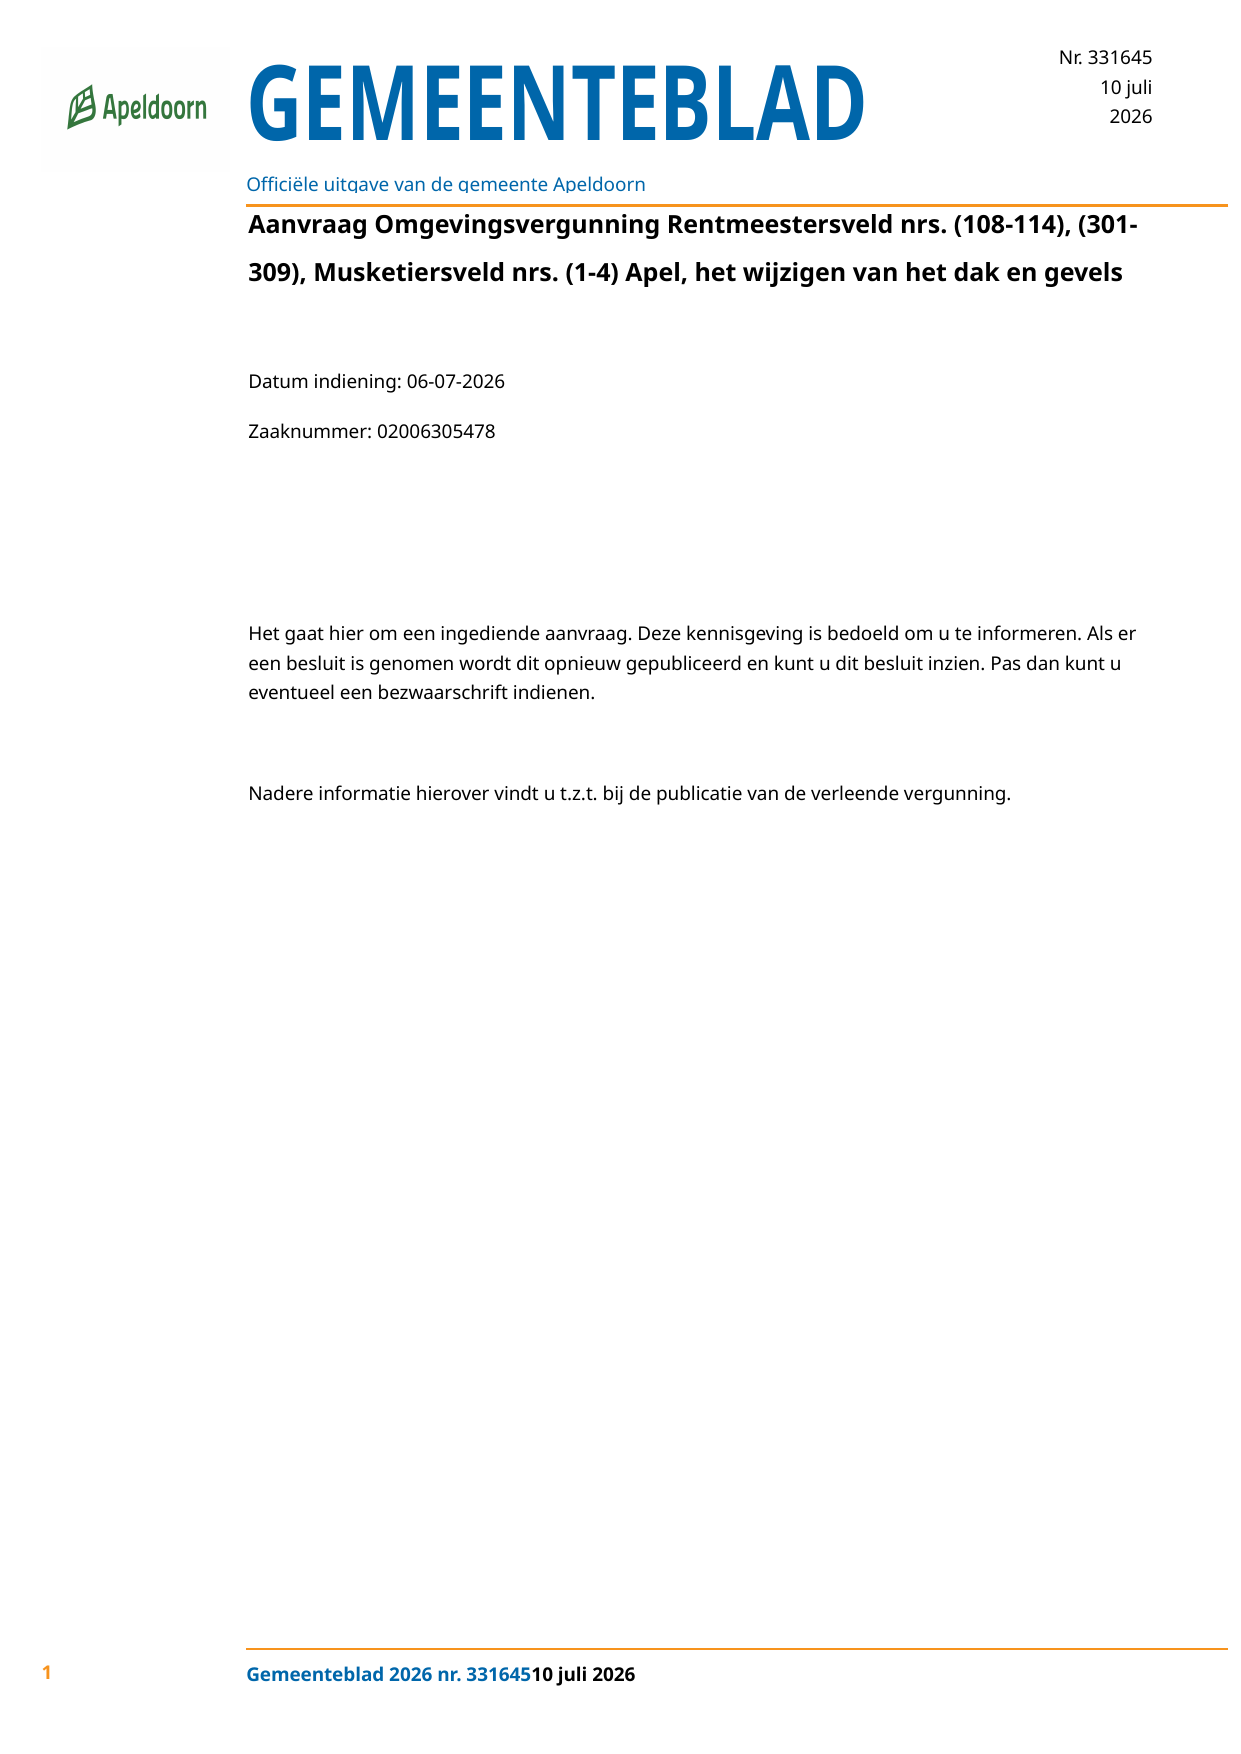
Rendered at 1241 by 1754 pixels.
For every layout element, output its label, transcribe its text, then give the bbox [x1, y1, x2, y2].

text Aanvraag Omgevingsvergunning Rentmeestersveld nrs. (108-114), (301-309), Musketiersveld nrs. (1-4) Apel, het wijzigen van het dak en gevels [248, 207, 1152, 288]
text Het gaat hier om een ingediende aanvraag. Deze kennisgeving is bedoeld om u te informeren. Als er een besluit is genomen wordt dit opnieuw gepubliceerd en kunt u dit besluit inzien. Pas dan kunt u eventueel een bezwaarschrift indienen. [248, 620, 1152, 705]
text Zaaknummer: 02006305478 [248, 419, 1152, 444]
text Datum indiening: 06-07-2026 [248, 368, 1152, 394]
text Nadere informatie hierover vindt u t.z.t. bij de publicatie van de verleende vergunning. [248, 780, 1152, 806]
picture [41, 47, 231, 172]
